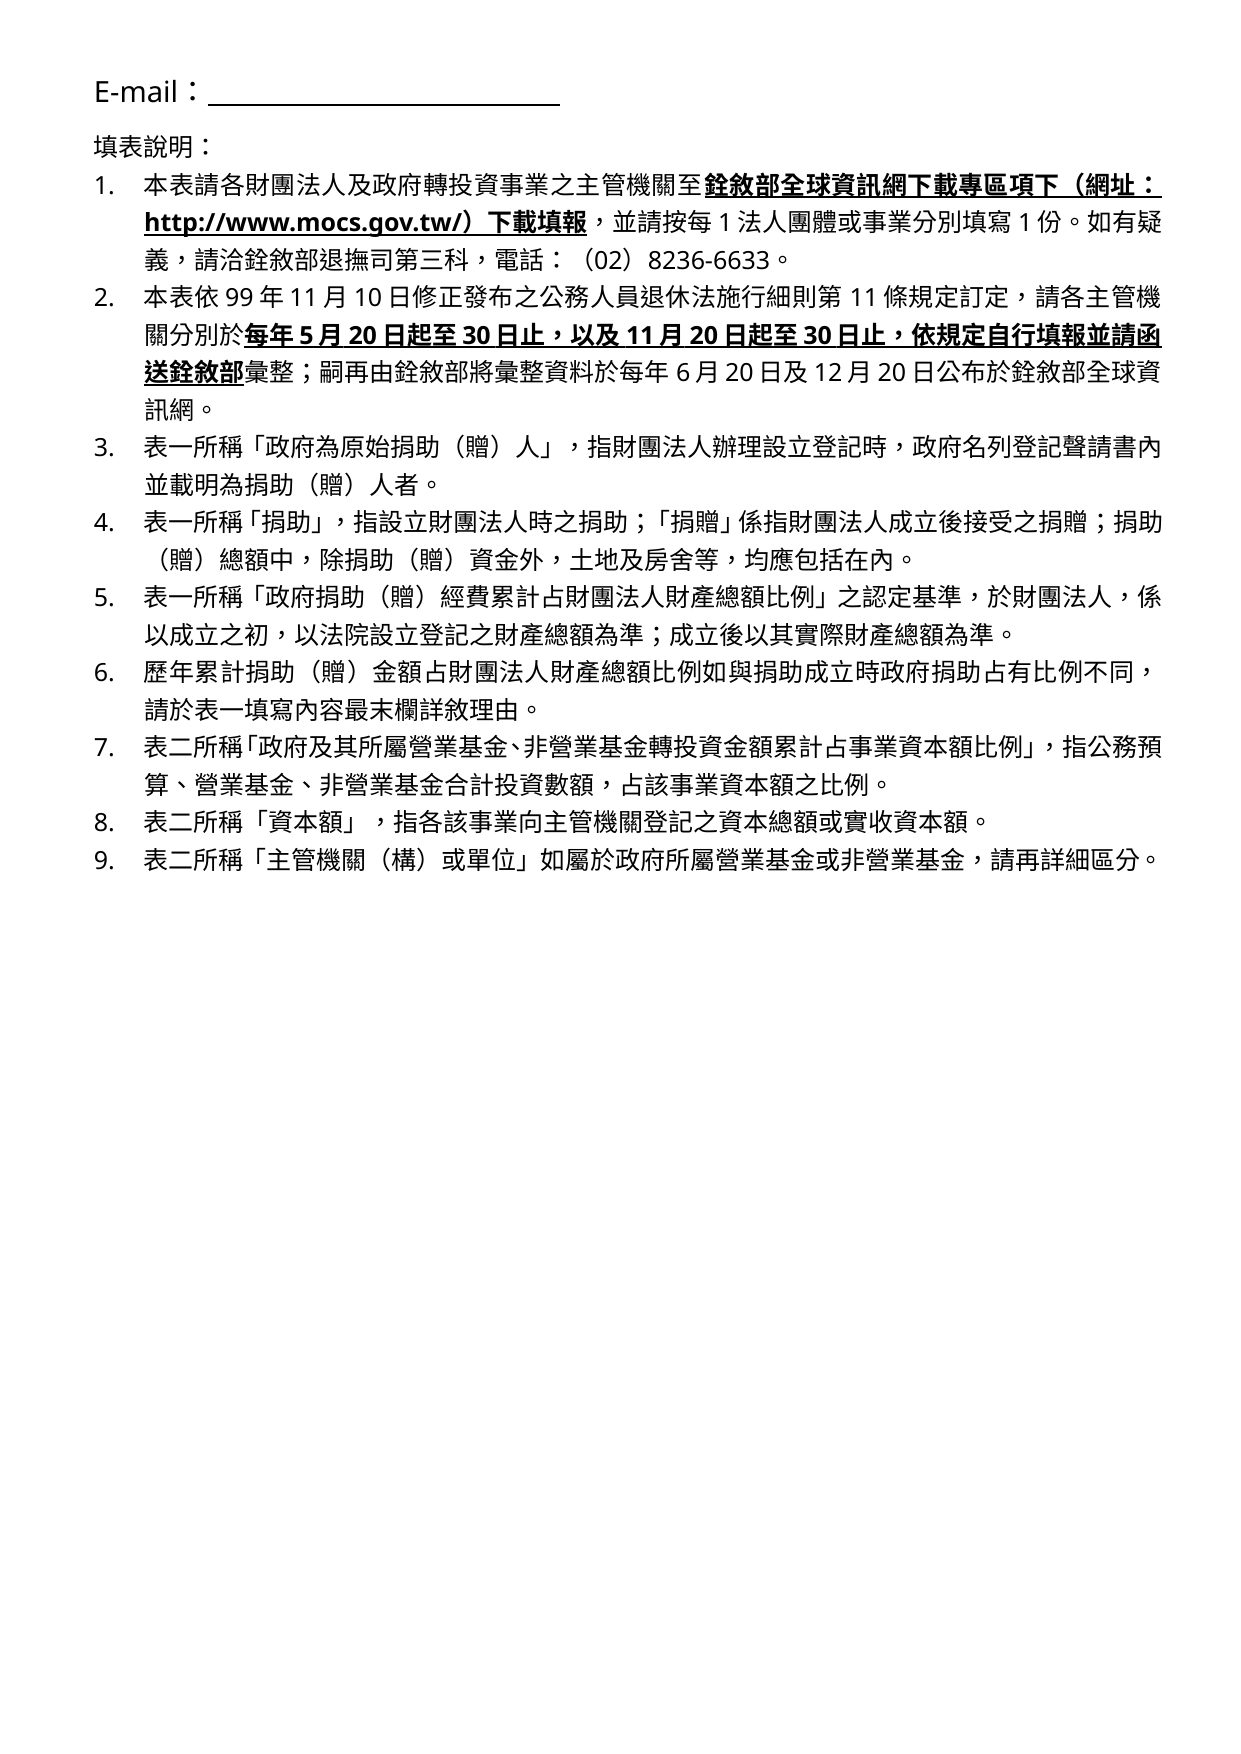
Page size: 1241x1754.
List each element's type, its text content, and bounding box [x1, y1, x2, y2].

list 表二所稱「資本額」，指各該事業向主管機關登記之資本總額或實收資本額。 [94, 802, 1162, 839]
text E-mail： [94, 52, 1162, 127]
list 表一所稱「捐助」，指設立財團法人時之捐助；「捐贈」係指財團法人成立後接受之捐贈；捐助（贈）總額中，除捐助（贈）資金外，土地及房舍等，均應包括在內。 [94, 502, 1162, 577]
list 表一所稱「政府捐助（贈）經費累計占財團法人財產總額比例」之認定基準，於財團法人，係以成立之初，以法院設立登記之財產總額為準；成立後以其實際財產總額為準。 [94, 577, 1162, 652]
list 表二所稱「主管機關（構）或單位」如屬於政府所屬營業基金或非營業基金，請再詳細區分。 [94, 839, 1162, 877]
list 本表依99年11月10日修正發布之公務人員退休法施行細則第11條規定訂定，請各主管機關分別於每年5月20日起至30日止，以及11月20日起至30日止，依規定自行填報並請函送銓敘部彙整；嗣再由銓敘部將彙整資料於每年6月20日及12月20日公布於銓敘部全球資訊網。 [94, 277, 1162, 427]
list 歷年累計捐助（贈）金額占財團法人財產總額比例如與捐助成立時政府捐助占有比例不同，請於表一填寫內容最末欄詳敘理由。 [94, 652, 1162, 727]
list 表二所稱「政府及其所屬營業基金、非營業基金轉投資金額累計占事業資本額比例」，指公務預算、營業基金、非營業基金合計投資數額，占該事業資本額之比例。 [94, 727, 1162, 802]
list 本表請各財團法人及政府轉投資事業之主管機關至銓敘部全球資訊網下載專區項下（網址：http://www.mocs.gov.tw/）下載填報，並請按每1法人團體或事業分別填寫1份。如有疑義，請洽銓敘部退撫司第三科，電話：（02）8236-6633。 [94, 164, 1162, 277]
text 填表說明： [94, 127, 1162, 164]
list 表一所稱「政府為原始捐助（贈）人」，指財團法人辦理設立登記時，政府名列登記聲請書內，並載明為捐助（贈）人者。 [94, 427, 1162, 502]
